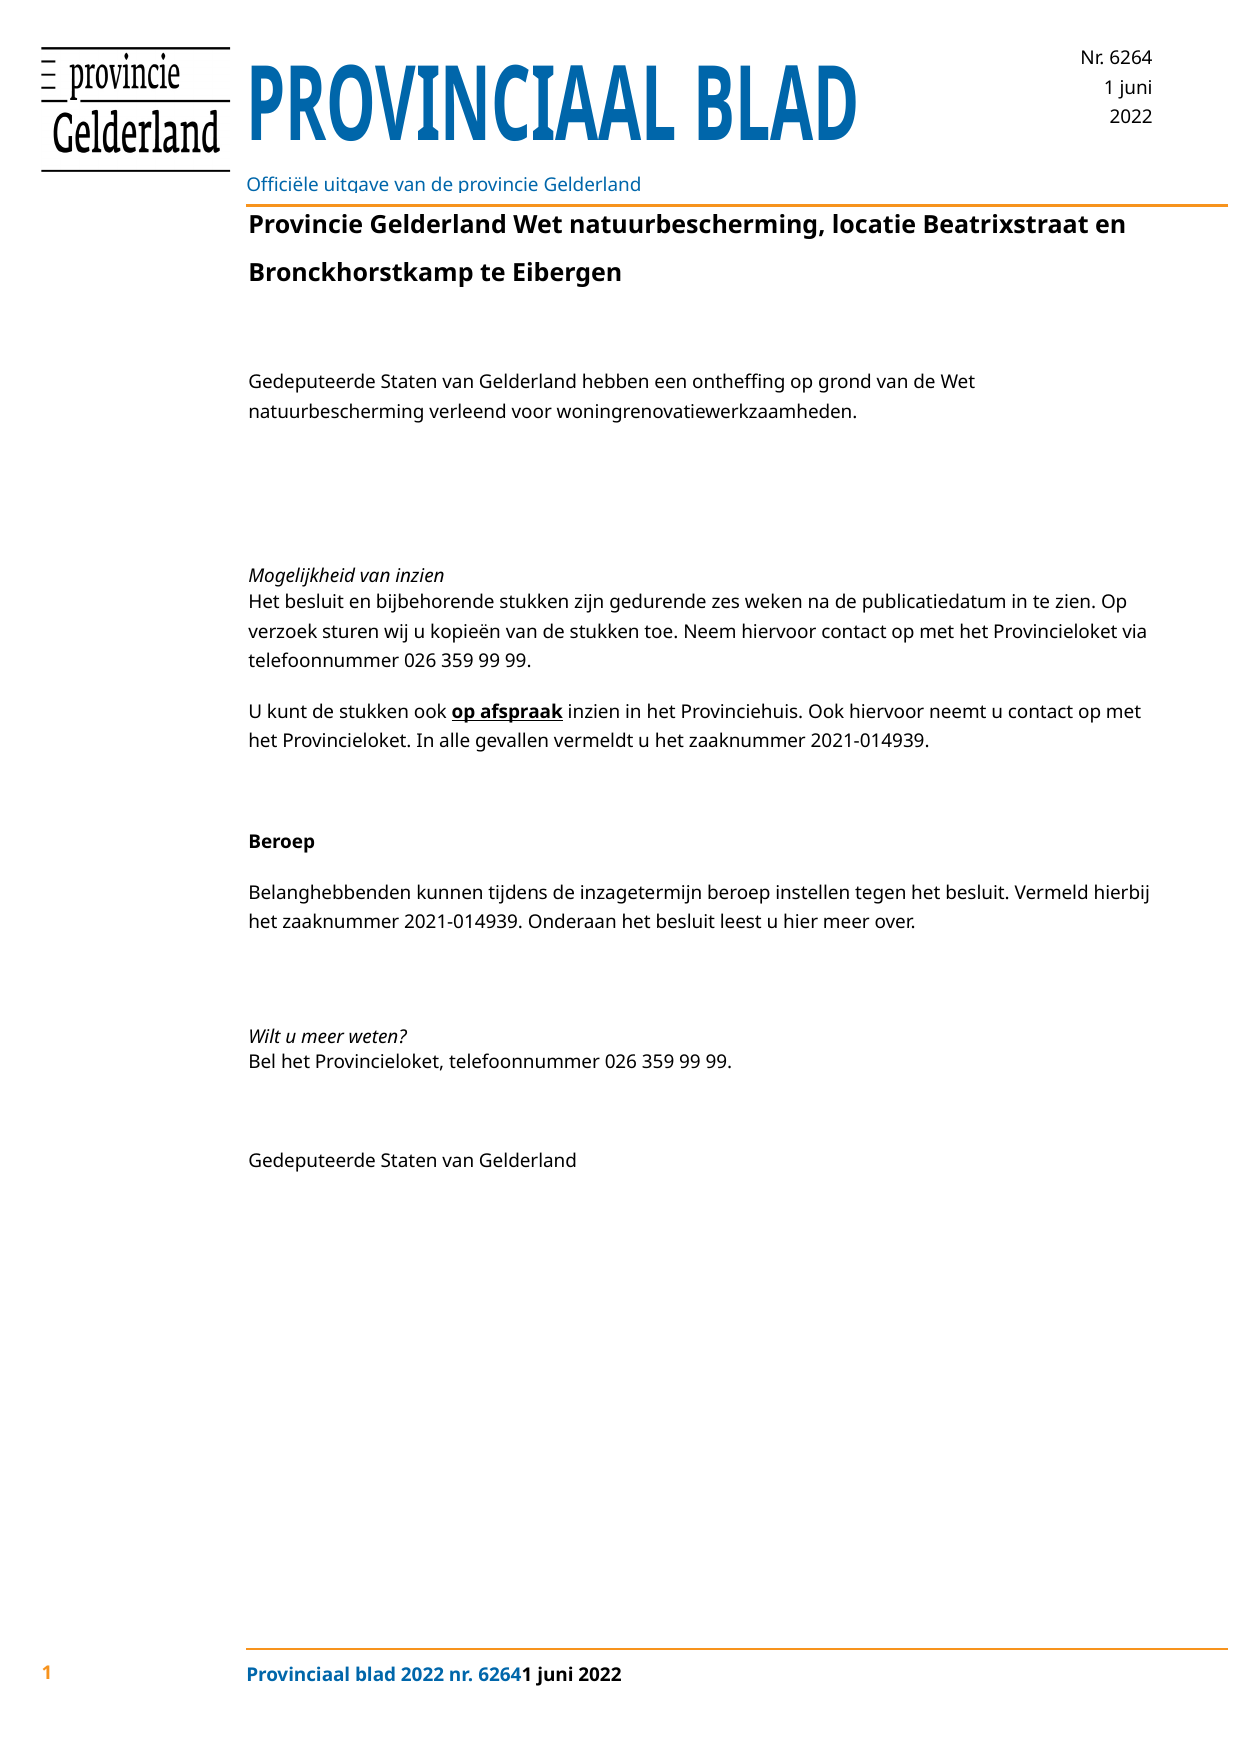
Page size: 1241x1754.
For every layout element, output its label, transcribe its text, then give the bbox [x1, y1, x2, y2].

text Beroep [248, 828, 1152, 854]
text Wilt u meer weten? [248, 1023, 1152, 1048]
text Bel het Provincieloket, telefoonnummer 026 359 99 99. [248, 1048, 1152, 1074]
text Gedeputeerde Staten van Gelderland hebben een ontheffing op grond van de Wet natuurbescherming verleend voor woningrenovatiewerkzaamheden. [248, 368, 1152, 424]
text Gedeputeerde Staten van Gelderland [248, 1147, 1152, 1172]
text Belanghebbenden kunnen tijdens de inzagetermijn beroep instellen tegen het besluit. Vermeld hierbij het zaaknummer 2021-014939. Onderaan het besluit leest u hier meer over. [248, 879, 1152, 934]
text Het besluit en bijbehorende stukken zijn gedurende zes weken na de publicatiedatum in te zien. Op verzoek sturen wij u kopieën van de stukken toe. Neem hiervoor contact op met het Provincieloket via telefoonnummer 026 359 99 99. [248, 588, 1152, 673]
picture [41, 47, 231, 172]
text Mogelijkheid van inzien [248, 563, 1152, 588]
text Provincie Gelderland Wet natuurbescherming, locatie Beatrixstraat en Bronckhorstkamp te Eibergen [248, 207, 1152, 288]
text U kunt de stukken ook op afspraak inzien in het Provinciehuis. Ook hiervoor neemt u contact op met het Provincieloket. In alle gevallen vermeldt u het zaaknummer 2021-014939. [248, 698, 1152, 753]
